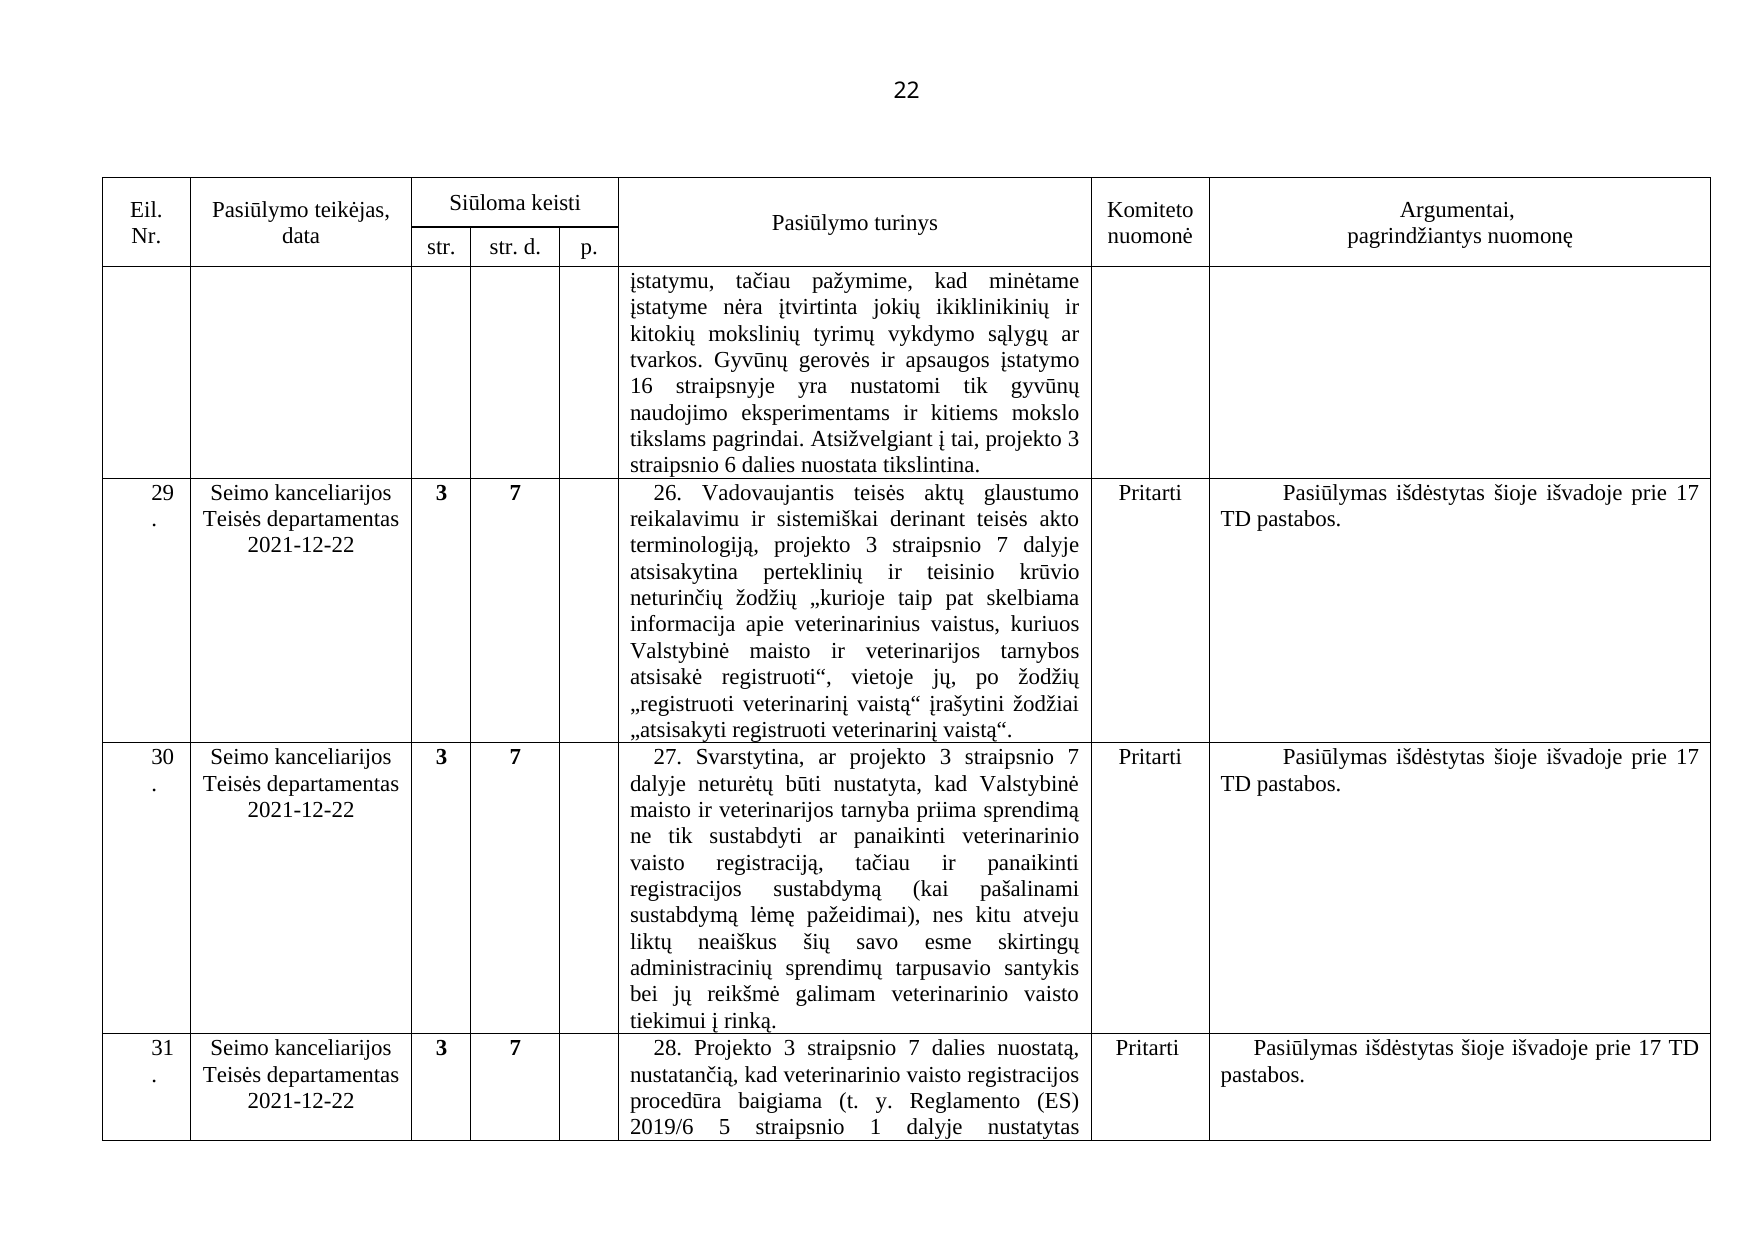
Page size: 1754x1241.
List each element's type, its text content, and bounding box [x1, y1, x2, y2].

table_header Pasiūlymo turinys [619, 178, 1091, 266]
table_header Eil. Nr. [103, 178, 190, 266]
table_header Komiteto nuomonė [1092, 178, 1209, 266]
table_cell [103, 479, 190, 742]
table_cell [560, 743, 618, 1033]
table_cell 27. Svarstytina, ar projekto 3 straipsnio 7 dalyje neturėtų būti nustatyta, kad Valstybinė maisto ir veterinarijos tarnyba priima sprendimą ne tik sustabdyti ar panaikinti veterinarinio vaisto registraciją, tačiau ir panaikinti registracijos sustabdymą (kai pašalinami sustabdymą lėmę pažeidimai), nes kitu atveju liktų neaiškus šių savo esme skirtingų administracinių sprendimų tarpusavio santykis bei jų reikšmė galimam veterinarinio vaisto tiekimui į rinką. [619, 743, 1091, 1033]
table_cell 26. Vadovaujantis teisės aktų glaustumo reikalavimu ir sistemiškai derinant teisės akto terminologiją, projekto 3 straipsnio 7 dalyje atsisakytina perteklinių ir teisinio krūvio neturinčių žodžių „kurioje taip pat skelbiama informacija apie veterinarinius vaistus, kuriuos Valstybinė maisto ir veterinarijos tarnybos atsisakė registruoti“, vietoje jų, po žodžių „registruoti veterinarinį vaistą“ įrašytini žodžiai „atsisakyti registruoti veterinarinį vaistą“. [619, 479, 1091, 742]
table_cell [560, 267, 618, 478]
table_cell [412, 267, 470, 478]
table_cell 3 [412, 1034, 470, 1140]
table_cell Seimo kanceliarijos Teisės departamentas 2021-12-22 [191, 1034, 411, 1140]
table_cell [560, 479, 618, 742]
table_cell [103, 743, 190, 1033]
table_cell str. [412, 228, 470, 266]
table_cell [103, 1034, 190, 1140]
table_header Siūloma keisti [412, 178, 618, 226]
table_cell str. d. [471, 228, 559, 266]
table_cell 7 [471, 1034, 559, 1140]
table_cell 3 [412, 479, 470, 742]
table_cell [560, 1034, 618, 1140]
table_cell Pritarti [1092, 1034, 1209, 1140]
table_cell 28. Projekto 3 straipsnio 7 dalies nuostatą, nustatančią, kad veterinarinio vaisto registracijos procedūra baigiama (t. y. Reglamento (ES) 2019/6 5 straipsnio 1 dalyje nustatytas [619, 1034, 1091, 1140]
table_cell 3 [412, 743, 470, 1033]
table_cell Pritarti [1092, 479, 1209, 742]
table_cell įstatymu, tačiau pažymime, kad minėtame įstatyme nėra įtvirtinta jokių ikiklinikinių ir kitokių mokslinių tyrimų vykdymo sąlygų ar tvarkos. Gyvūnų gerovės ir apsaugos įstatymo 16 straipsnyje yra nustatomi tik gyvūnų naudojimo eksperimentams ir kitiems mokslo tikslams pagrindai. Atsižvelgiant į tai, projekto 3 straipsnio 6 dalies nuostata tikslintina. [619, 267, 1091, 478]
table_cell [103, 267, 190, 478]
table_cell 7 [471, 479, 559, 742]
table_header Pasiūlymo teikėjas, data [191, 178, 411, 266]
table_cell Pasiūlymas išdėstytas šioje išvadoje prie 17 TD pastabos. [1210, 1034, 1710, 1140]
table_cell [1092, 267, 1209, 478]
table_cell [1210, 267, 1710, 478]
table_cell [471, 267, 559, 478]
table_cell [191, 267, 411, 478]
table_cell Pasiūlymas išdėstytas šioje išvadoje prie 17 TD pastabos. [1210, 743, 1710, 1033]
table_cell Pritarti [1092, 743, 1209, 1033]
table_cell Seimo kanceliarijos Teisės departamentas 2021-12-22 [191, 743, 411, 1033]
table_cell 7 [471, 743, 559, 1033]
table_header Argumentai, pagrindžiantys nuomonę [1210, 178, 1710, 266]
table_cell p. [560, 228, 618, 266]
table_cell Seimo kanceliarijos Teisės departamentas 2021-12-22 [191, 479, 411, 742]
table_cell Pasiūlymas išdėstytas šioje išvadoje prie 17 TD pastabos. [1210, 479, 1710, 742]
